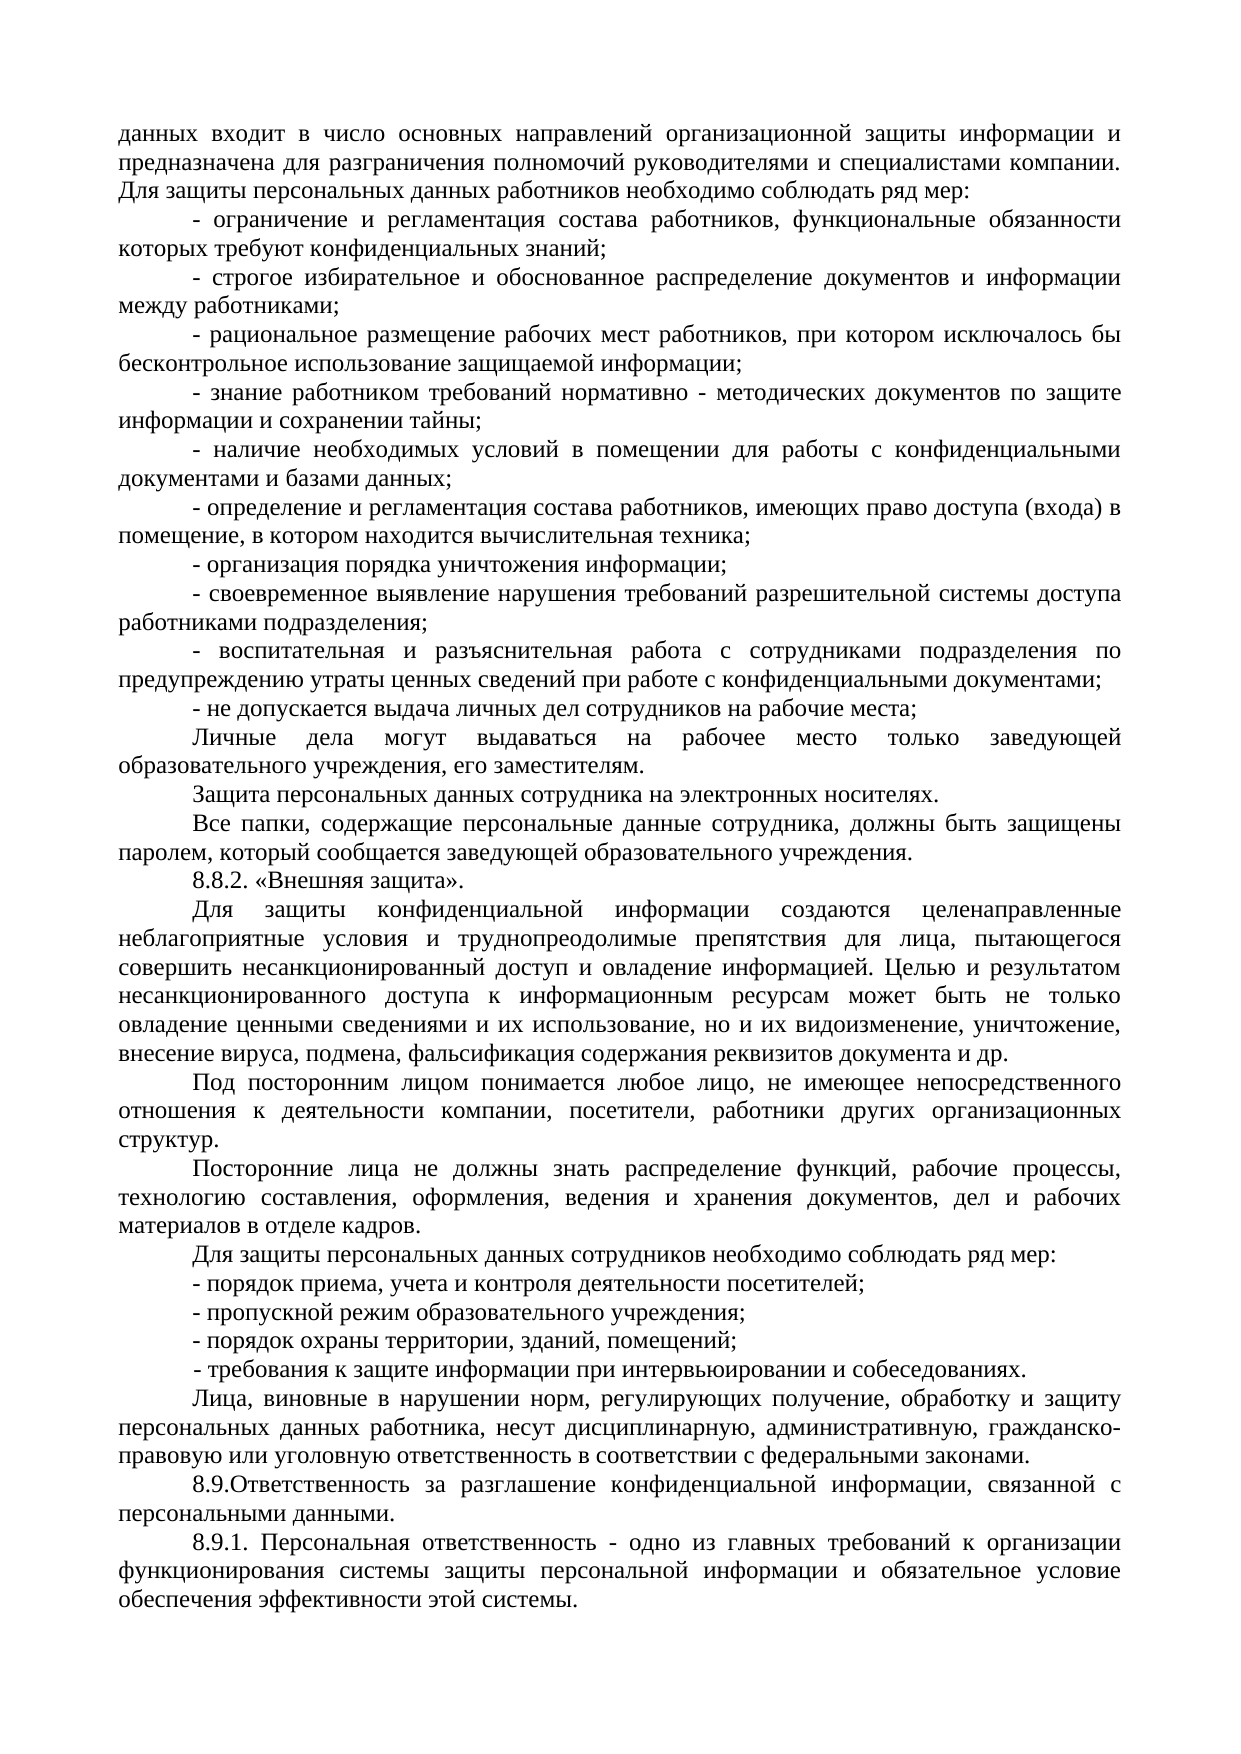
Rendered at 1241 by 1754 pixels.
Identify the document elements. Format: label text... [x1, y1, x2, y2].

text 8.9.1. Персональная ответственность - одно из главных требований к организации функционирования системы защиты персональной информации и обязательное условие обеспечения эффективности этой системы. [118, 1527, 1122, 1613]
text Под посторонним лицом понимается любое лицо, не имеющее непосредственного отношения к деятельности компании, посетители, работники других организационных структур. [118, 1067, 1122, 1153]
text Все папки, содержащие персональные данные сотрудника, должны быть защищены паролем, который сообщается заведующей образовательного учреждения. [118, 808, 1122, 866]
text - организация порядка уничтожения информации; [118, 549, 1122, 578]
text - рациональное размещение рабочих мест работников, при котором исключалось бы бесконтрольное использование защищаемой информации; [118, 319, 1122, 377]
text Личные дела могут выдаваться на рабочее место только заведующей образовательного учреждения, его заместителям. [118, 722, 1122, 779]
text - определение и регламентация состава работников, имеющих право доступа (входа) в помещение, в котором находится вычислительная техника; [118, 492, 1122, 549]
text Для защиты персональных данных сотрудников необходимо соблюдать ряд мер: [118, 1239, 1122, 1268]
text - порядок охраны территории, зданий, помещений; [118, 1326, 1122, 1354]
text - порядок приема, учета и контроля деятельности посетителей; [118, 1268, 1122, 1297]
text - знание работником требований нормативно - методических документов по защите информации и сохранении тайны; [118, 377, 1122, 434]
text Защита персональных данных сотрудника на электронных носителях. [118, 779, 1122, 808]
text - наличие необходимых условий в помещении для работы с конфиденциальными документами и базами данных; [118, 434, 1122, 492]
text - требования к защите информации при интервьюировании и собеседованиях. [174, 1354, 1122, 1383]
text - ограничение и регламентация состава работников, функциональные обязанности которых требуют конфиденциальных знаний; [118, 204, 1122, 262]
text - своевременное выявление нарушения требований разрешительной системы доступа работниками подразделения; [118, 578, 1122, 636]
text - воспитательная и разъяснительная работа с сотрудниками подразделения по предупреждению утраты ценных сведений при работе с конфиденциальными документами; [118, 636, 1122, 693]
text Для защиты конфиденциальной информации создаются целенаправленные неблагоприятные условия и труднопреодолимые препятствия для лица, пытающегося совершить несанкционированный доступ и овладение информацией. Целью и результатом несанкционированного доступа к информационным ресурсам может быть не только овладение ценными сведениями и их использование, но и их видоизменение, уничтожение, внесение вируса, подмена, фальсификация содержания реквизитов документа и др. [118, 894, 1122, 1067]
text - не допускается выдача личных дел сотрудников на рабочие места; [118, 693, 1122, 722]
text - строгое избирательное и обоснованное распределение документов и информации между работниками; [118, 262, 1122, 319]
text Лица, виновные в нарушении норм, регулирующих получение, обработку и защиту персональных данных работника, несут дисциплинарную, административную, гражданско-правовую или уголовную ответственность в соответствии с федеральными законами. [118, 1383, 1122, 1469]
text 8.8.2. «Внешняя защита». [118, 866, 1122, 894]
text Посторонние лица не должны знать распределение функций, рабочие процессы, технологию составления, оформления, ведения и хранения документов, дел и рабочих материалов в отделе кадров. [118, 1153, 1122, 1239]
text - пропускной режим образовательного учреждения; [118, 1297, 1122, 1326]
text данных входит в число основных направлений организационной защиты информации и предназначена для разграничения полномочий руководителями и специалистами компании. Для защиты персональных данных работников необходимо соблюдать ряд мер: [118, 118, 1122, 204]
text 8.9.Ответственность за разглашение конфиденциальной информации, связанной с персональными данными. [118, 1469, 1122, 1527]
